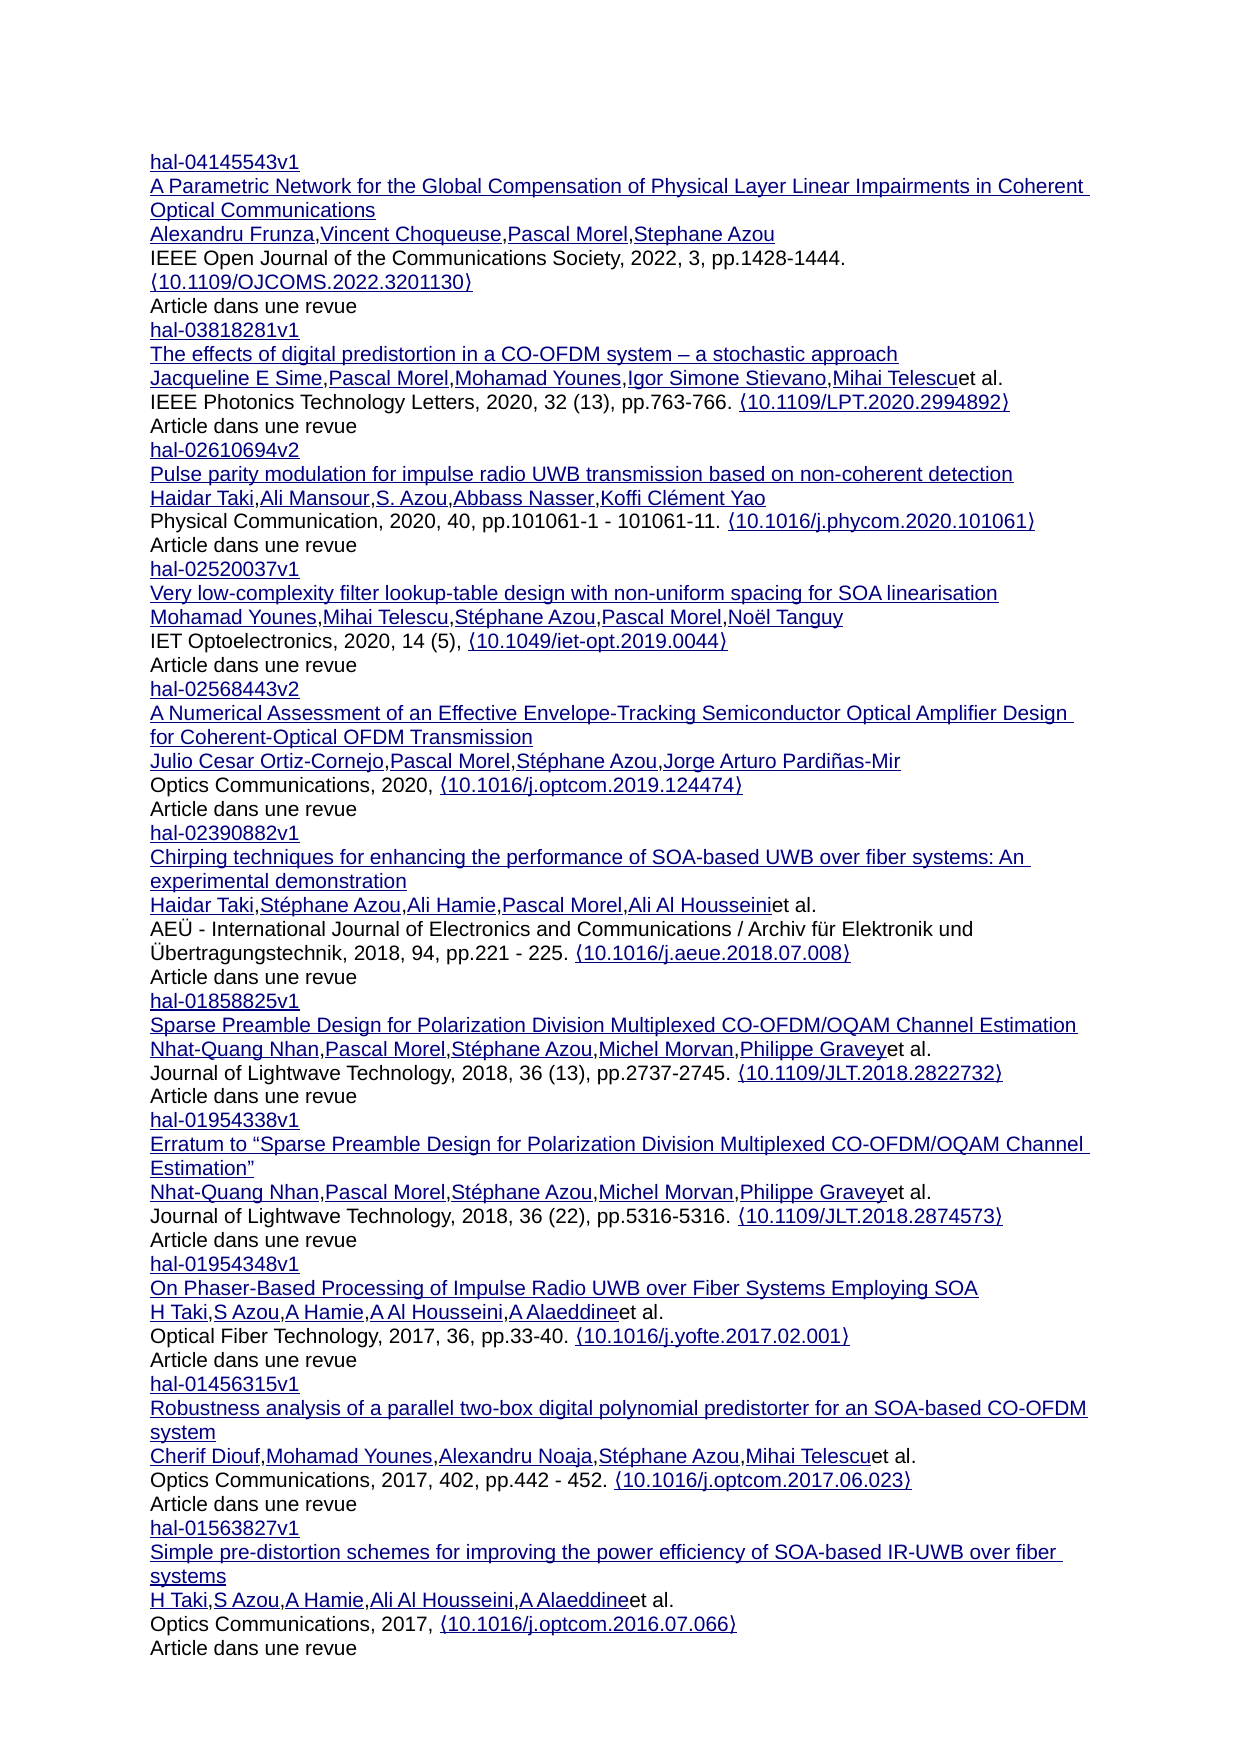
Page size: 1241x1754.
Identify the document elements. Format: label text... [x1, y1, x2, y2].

table_cell hal-04145543v1 [150, 150, 1090, 174]
table_cell Simple pre-distortion schemes for improving the power efficiency of SOA-based IR-UWB over fiber systems H Taki,S Azou,A Hamie,Ali Al Housseini,A Alaeddineet al. Optics Communications, 2017, ⟨10.1016/j.optcom.2016.07.066⟩ Article dans une revue [150, 1540, 1090, 1659]
table_cell Robustness analysis of a parallel two-box digital polynomial predistorter for an SOA-based CO-OFDM system Cherif Diouf,Mohamad Younes,Alexandru Noaja,Stéphane Azou,Mihai Telescuet al. Optics Communications, 2017, 402, pp.442 - 452. ⟨10.1016/j.optcom.2017.06.023⟩ Article dans une revue hal-01563827v1 [150, 1396, 1090, 1539]
table_cell Pulse parity modulation for impulse radio UWB transmission based on non-coherent detection Haidar Taki,Ali Mansour,S. Azou,Abbass Nasser,Koffi Clément Yao Physical Communication, 2020, 40, pp.101061-1 - 101061-11. ⟨10.1016/j.phycom.2020.101061⟩ Article dans une revue hal-02520037v1 [150, 461, 1090, 581]
table_cell A Parametric Network for the Global Compensation of Physical Layer Linear Impairments in Coherent [150, 174, 1090, 195]
table_cell Very low-complexity filter lookup-table design with non-uniform spacing for SOA linearisation Mohamad Younes,Mihai Telescu,Stéphane Azou,Pascal Morel,Noël Tanguy IET Optoelectronics, 2020, 14 (5), ⟨10.1049/iet-opt.2019.0044⟩ Article dans une revue hal-02568443v2 [150, 581, 1090, 701]
table_cell Optical Communications Alexandru Frunza,Vincent Choqueuse,Pascal Morel,Stephane Azou IEEE Open Journal of the Communications Society, 2022, 3, pp.1428-1444. ⟨10.1109/OJCOMS.2022.3201130⟩ Article dans une revue hal-03818281v1 [150, 196, 1090, 342]
table_cell The effects of digital predistortion in a CO-OFDM system – a stochastic approach Jacqueline E Sime,Pascal Morel,Mohamad Younes,Igor Simone Stievano,Mihai Telescuet al. IEEE Photonics Technology Letters, 2020, 32 (13), pp.763-766. ⟨10.1109/LPT.2020.2994892⟩ Article dans une revue hal-02610694v2 [150, 342, 1090, 461]
table_cell Chirping techniques for enhancing the performance of SOA-based UWB over fiber systems: An experimental demonstration Haidar Taki,Stéphane Azou,Ali Hamie,Pascal Morel,Ali Al Housseiniet al. AEÜ - International Journal of Electronics and Communications / Archiv für Elektronik und Übertragungstechnik, 2018, 94, pp.221 - 225. ⟨10.1016/j.aeue.2018.07.008⟩ Article dans une revue hal-01858825v1 [150, 845, 1090, 1012]
table_cell On Phaser-Based Processing of Impulse Radio UWB over Fiber Systems Employing SOA H Taki,S Azou,A Hamie,A Al Housseini,A Alaeddineet al. Optical Fiber Technology, 2017, 36, pp.33-40. ⟨10.1016/j.yofte.2017.02.001⟩ Article dans une revue hal-01456315v1 [150, 1276, 1090, 1396]
table_cell Erratum to “Sparse Preamble Design for Polarization Division Multiplexed CO-OFDM/OQAM Channel [150, 1132, 1090, 1153]
table_cell Estimation” Nhat-Quang Nhan,Pascal Morel,Stéphane Azou,Michel Morvan,Philippe Graveyet al. Journal of Lightwave Technology, 2018, 36 (22), pp.5316-5316. ⟨10.1109/JLT.2018.2874573⟩ Article dans une revue hal-01954348v1 [150, 1154, 1090, 1276]
table_cell A Numerical Assessment of an Effective Envelope-Tracking Semiconductor Optical Amplifier Design for Coherent-Optical OFDM Transmission Julio Cesar Ortiz-Cornejo,Pascal Morel,Stéphane Azou,Jorge Arturo Pardiñas-Mir Optics Communications, 2020, ⟨10.1016/j.optcom.2019.124474⟩ Article dans une revue hal-02390882v1 [150, 701, 1090, 845]
table_cell Sparse Preamble Design for Polarization Division Multiplexed CO-OFDM/OQAM Channel Estimation Nhat-Quang Nhan,Pascal Morel,Stéphane Azou,Michel Morvan,Philippe Graveyet al. Journal of Lightwave Technology, 2018, 36 (13), pp.2737-2745. ⟨10.1109/JLT.2018.2822732⟩ Article dans une revue hal-01954338v1 [150, 1013, 1090, 1132]
